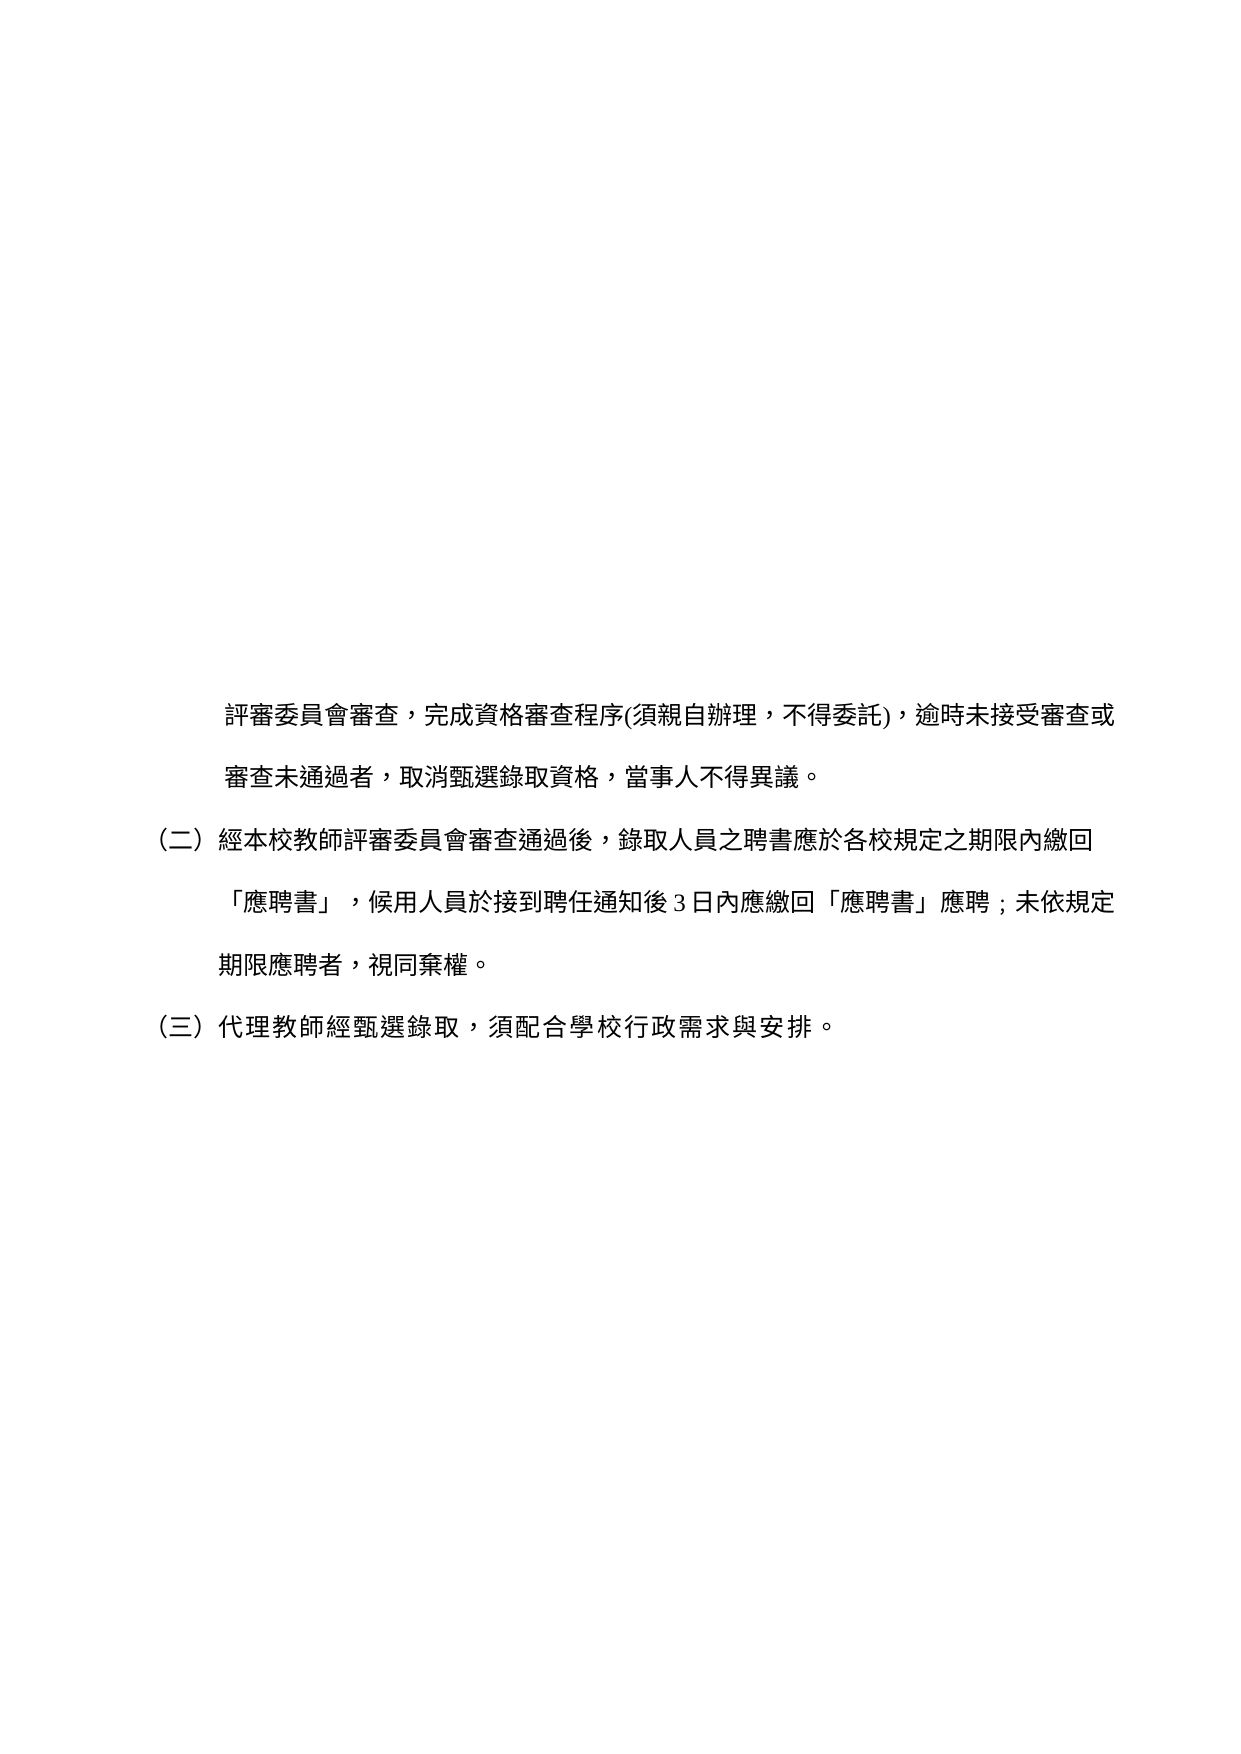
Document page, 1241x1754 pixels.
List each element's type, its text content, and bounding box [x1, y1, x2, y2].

text 評審委員會審查，完成資格審查程序(須親自辦理，不得委託)，逾時未接受審查或審查未通過者，取消甄選錄取資格，當事人不得異議。 [149, 672, 1122, 797]
text （二）經本校教師評審委員會審查通過後，錄取人員之聘書應於各校規定之期限內繳回「應聘書」，候用人員於接到聘任通知後3日內應繳回「應聘書」應聘﹔未依規定期限應聘者，視同棄權。 [143, 797, 1122, 984]
text （三）代理教師經甄選錄取，須配合學校行政需求與安排。 [118, 984, 1122, 1047]
